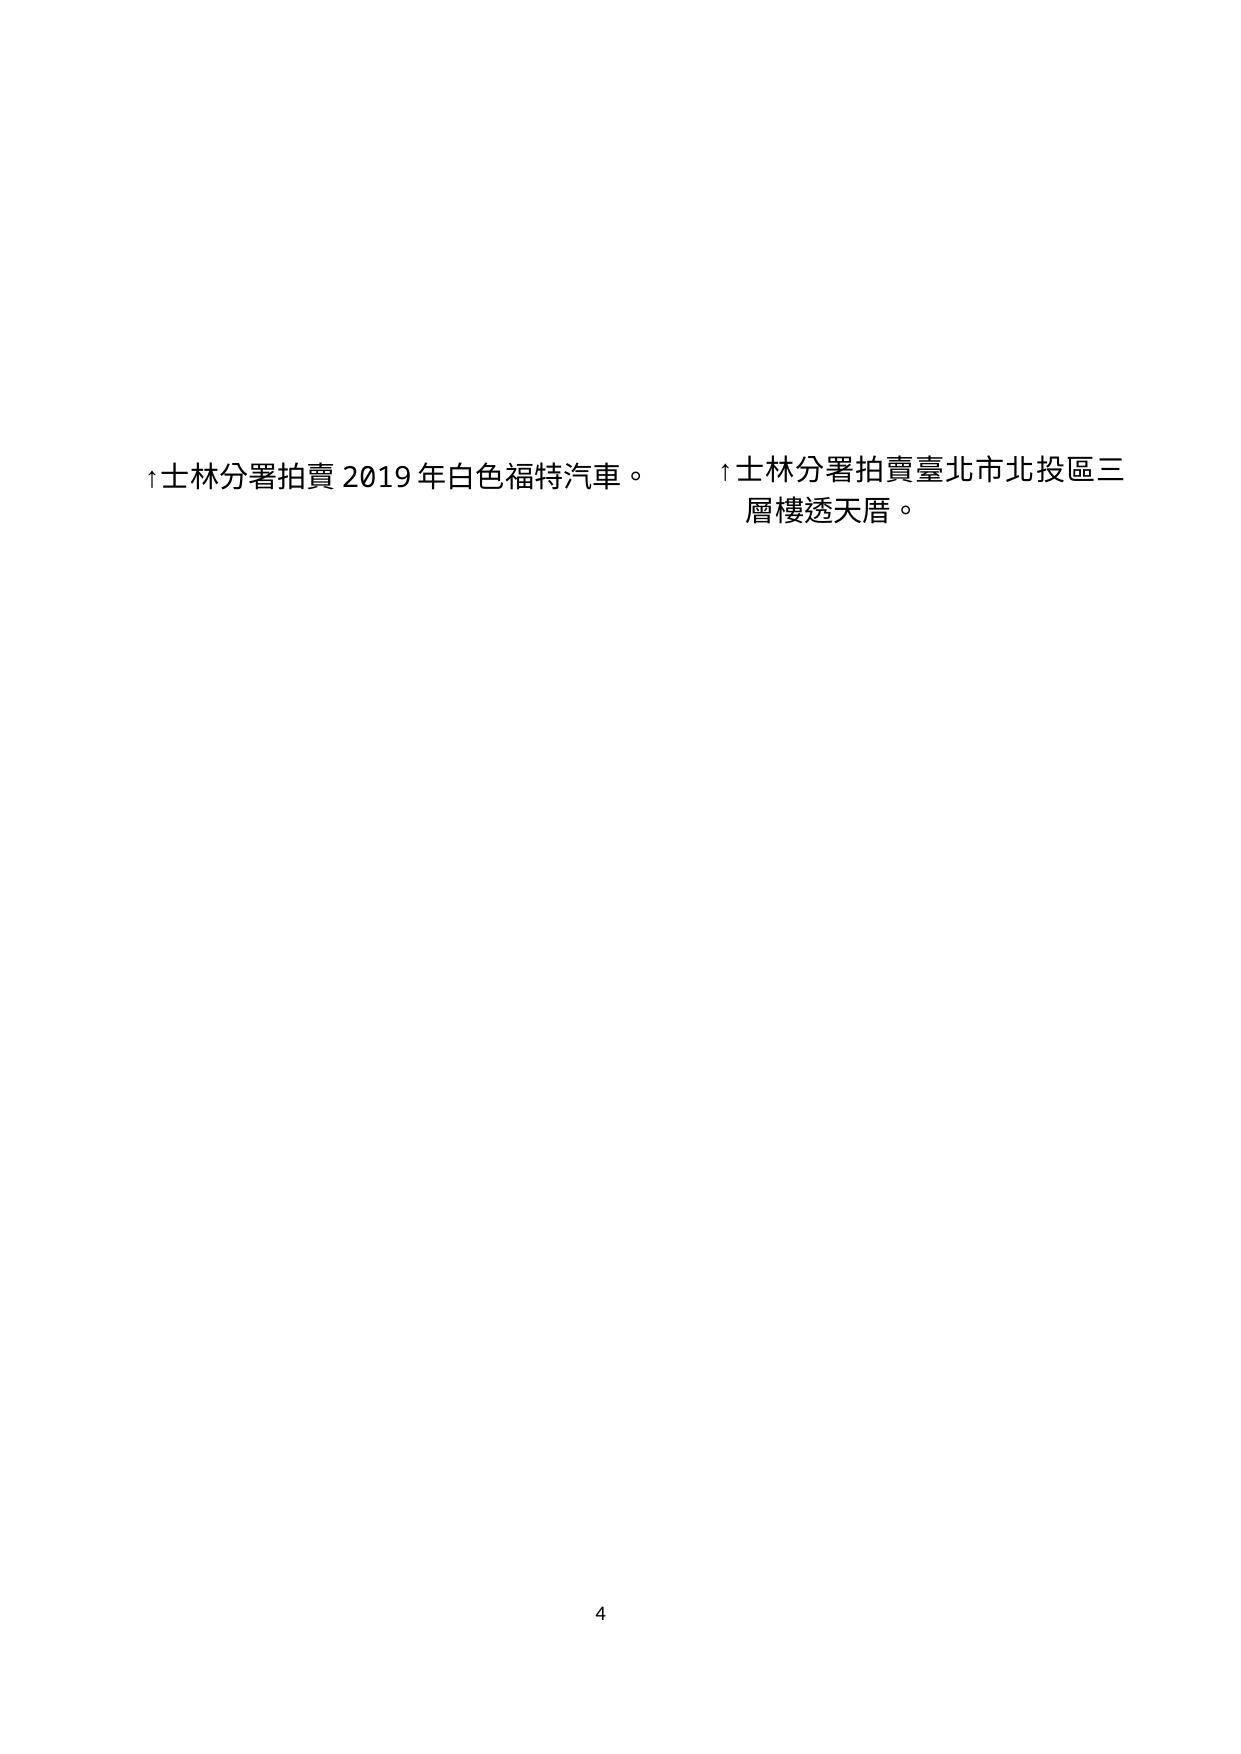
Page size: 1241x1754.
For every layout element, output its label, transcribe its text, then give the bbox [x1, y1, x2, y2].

text ↑士林分署拍賣2019年白色福特汽車。 [143, 454, 650, 496]
text ↑士林分署拍賣臺北市北投區三層樓透天厝。 [716, 447, 1126, 530]
